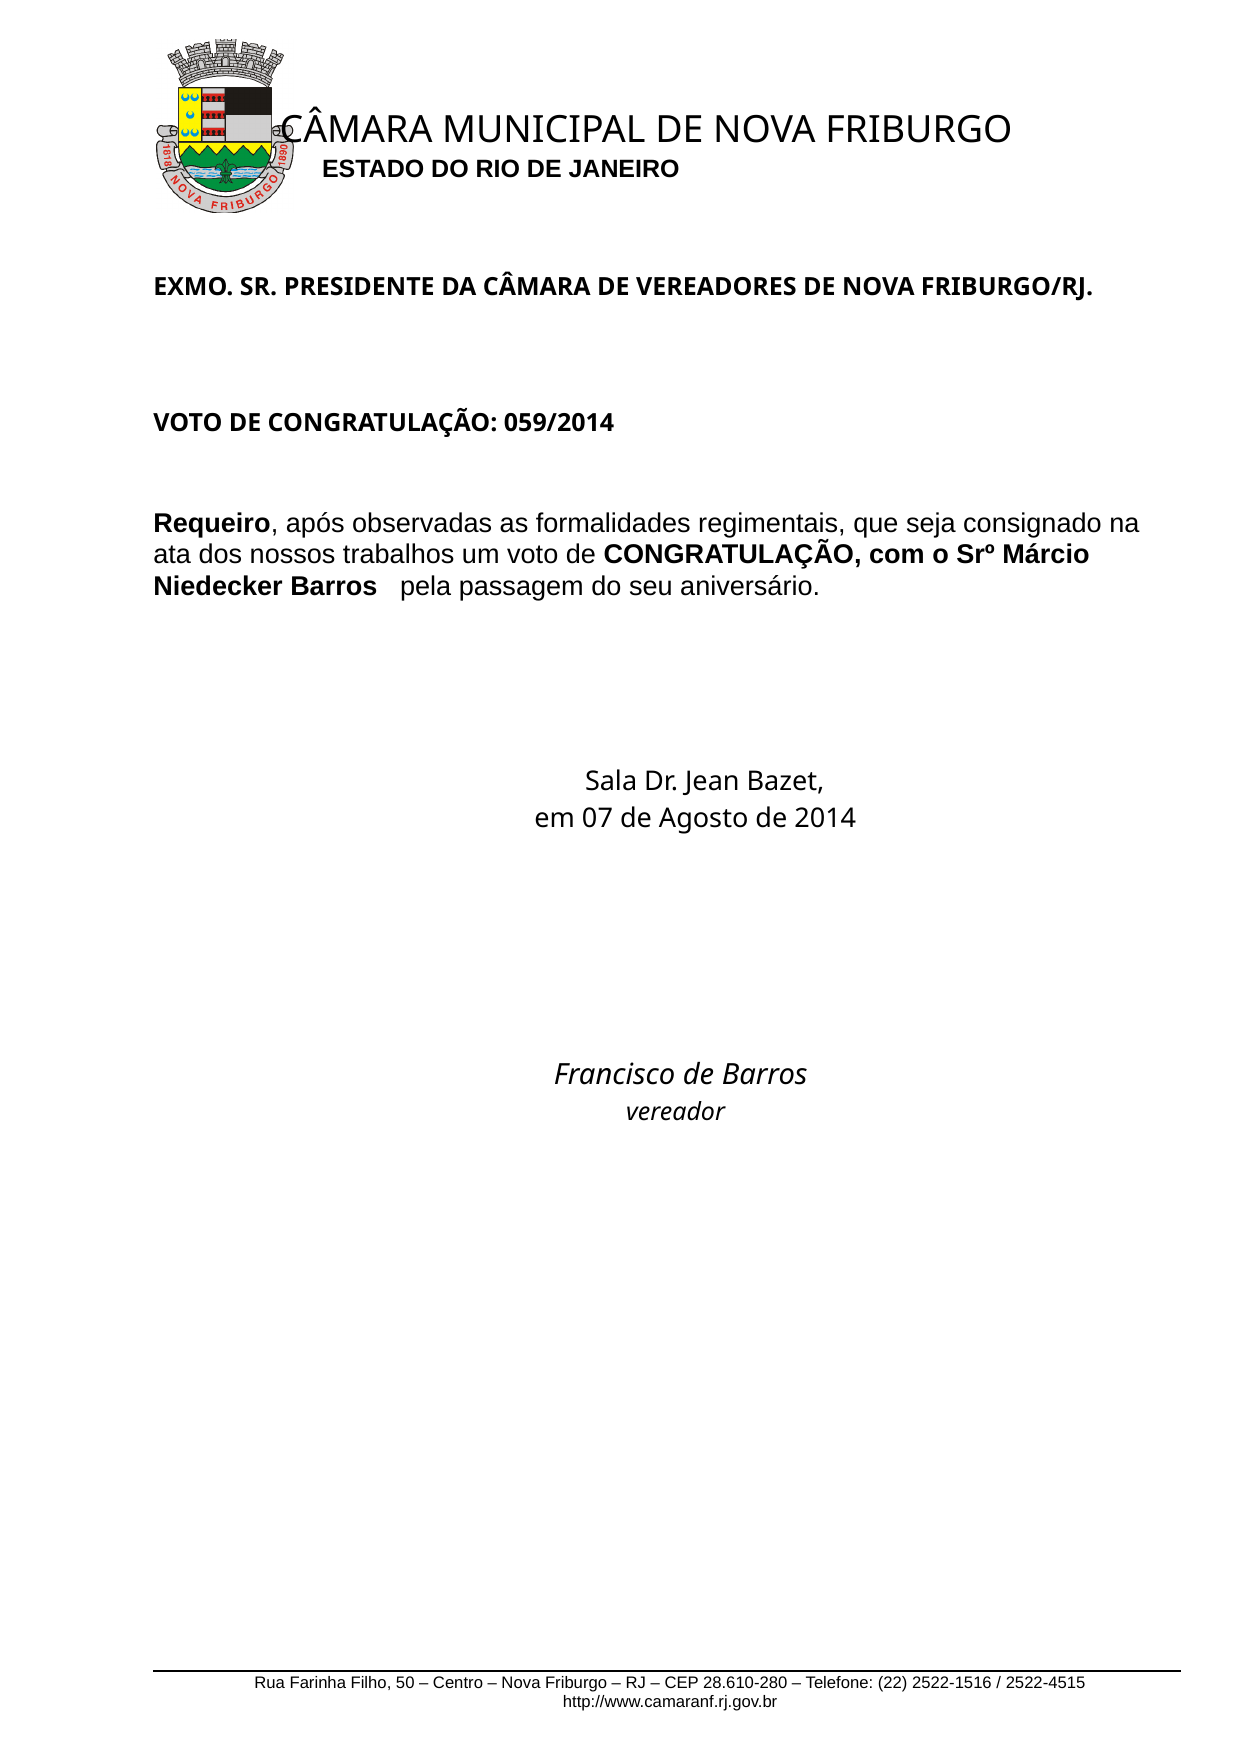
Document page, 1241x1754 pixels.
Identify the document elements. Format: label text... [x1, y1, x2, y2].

text em 07 de Agosto de 2014 [153, 798, 1181, 835]
text Requeiro, após observadas as formalidades regimentais, que seja consignado na ata dos nossos trabalhos um voto de CONGRATULAÇÃO, com o Srº Márcio Niedecker Barros pela passagem do seu aniversário. [153, 507, 1181, 601]
text Francisco de Barros [153, 1053, 1181, 1093]
text EXMO. SR. PRESIDENTE DA CÂMARA DE VEREADORES DE NOVA FRIBURGO/RJ. [153, 269, 1181, 303]
text vereador [153, 1093, 1181, 1127]
text VOTO DE CONGRATULAÇÃO: 059/2014 [153, 405, 1181, 439]
list Sala Dr. Jean Bazet, [191, 761, 1181, 798]
